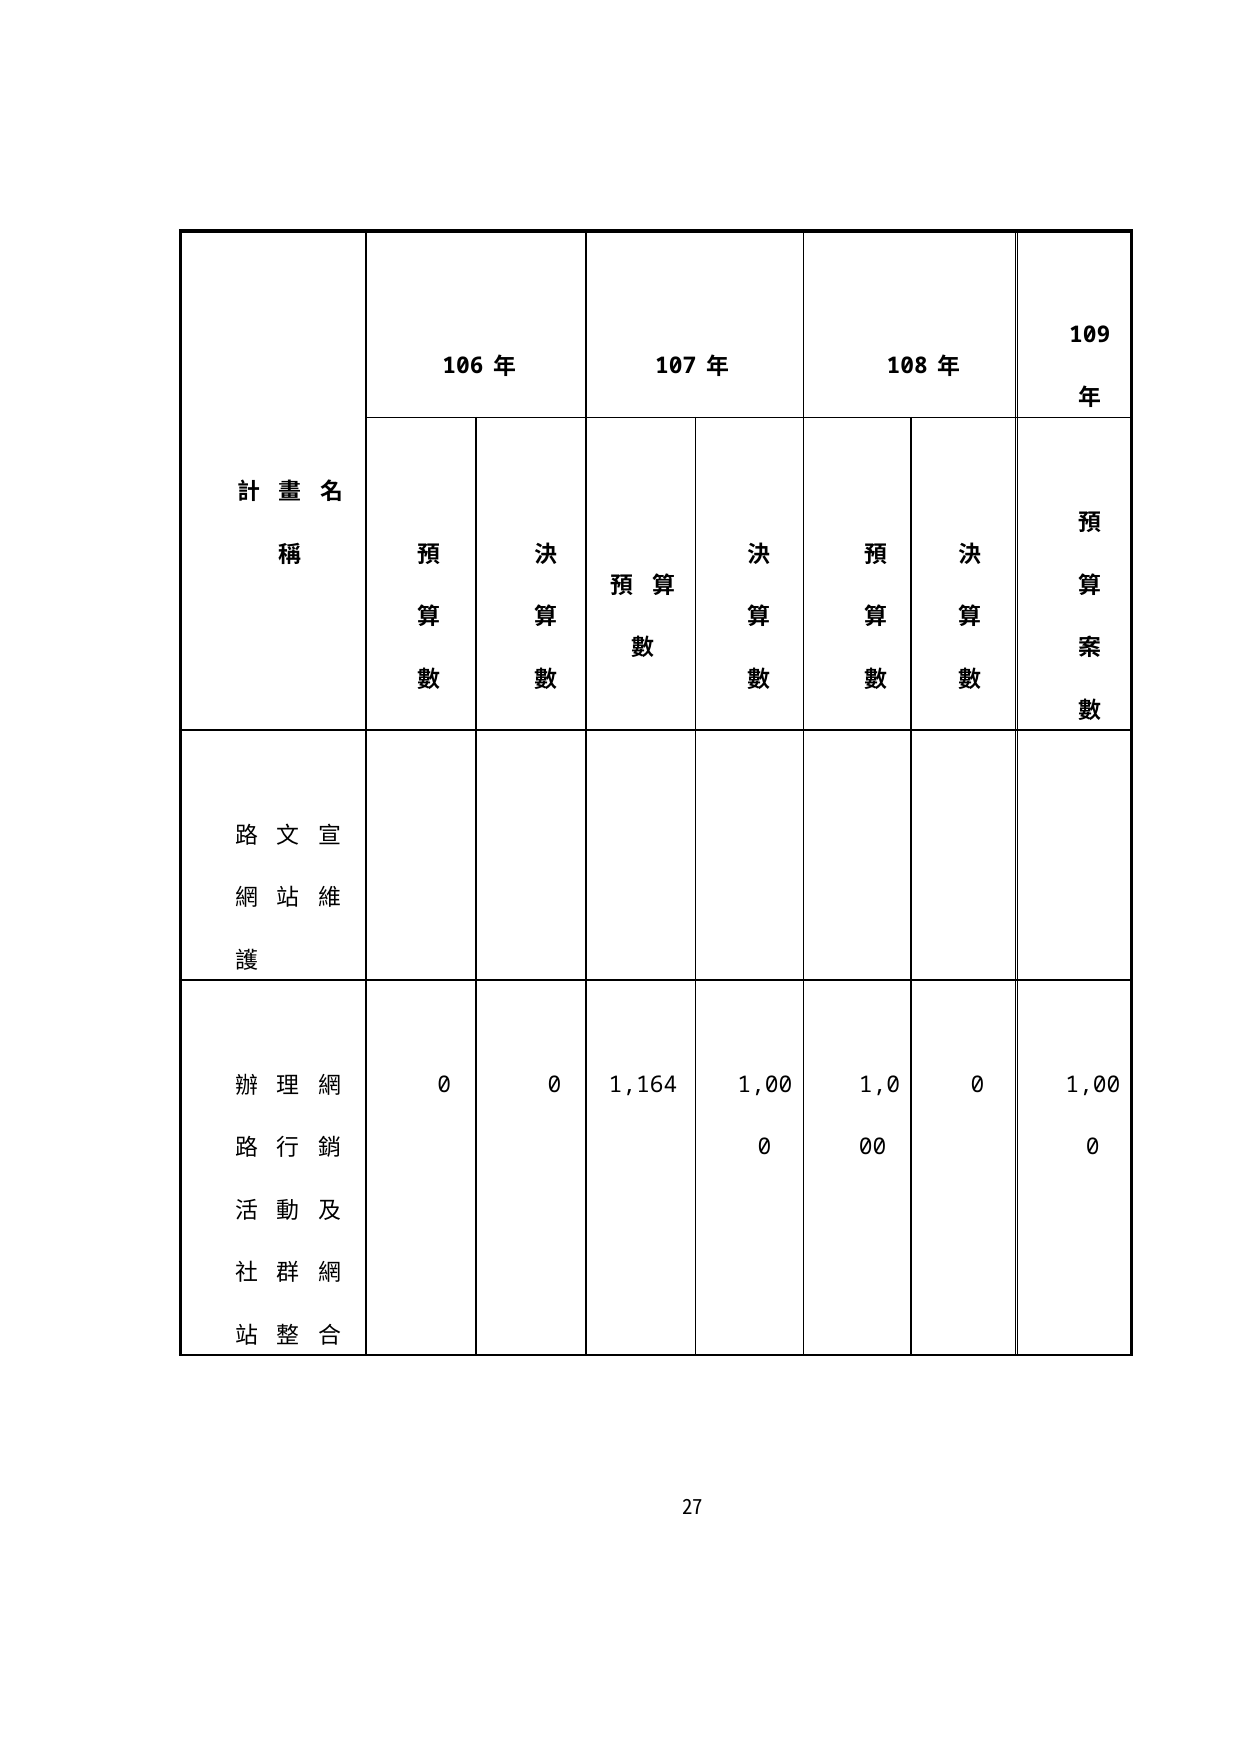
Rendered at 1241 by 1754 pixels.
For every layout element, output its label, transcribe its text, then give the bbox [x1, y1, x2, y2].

table_cell 1,164 [587, 981, 695, 1354]
table_cell [477, 731, 585, 979]
table_cell 路文宣網站維護 [182, 731, 365, 979]
table_cell [587, 731, 695, 979]
table_cell [696, 731, 803, 979]
table_header 109年 [1018, 233, 1130, 417]
table_cell 決算數 [477, 418, 585, 729]
table_cell [1018, 731, 1130, 979]
table_cell 0 [912, 981, 1015, 1354]
table_cell 0 [367, 981, 475, 1354]
table_cell [804, 731, 910, 979]
table_cell 預算數 [367, 418, 475, 729]
table_header 107年 [587, 233, 803, 417]
table_cell [367, 731, 475, 979]
table_cell 辦理網路行銷活動及社群網站整合 [182, 981, 365, 1354]
table_header 108年 [804, 233, 1015, 417]
table_cell 0 [477, 981, 585, 1354]
table_cell 決算數 [912, 418, 1015, 729]
table_cell 1,000 [804, 981, 910, 1354]
table_cell [912, 731, 1015, 979]
table_cell 1,000 [696, 981, 803, 1354]
table_cell 預算數 [587, 418, 695, 729]
table_header 計畫名稱 [182, 233, 365, 729]
table_cell 決算數 [696, 418, 803, 729]
table_cell 預算數 [804, 418, 910, 729]
table_cell 1,000 [1018, 981, 1130, 1354]
table_cell 預算案數 [1018, 418, 1130, 729]
table_header 106年 [367, 233, 585, 417]
